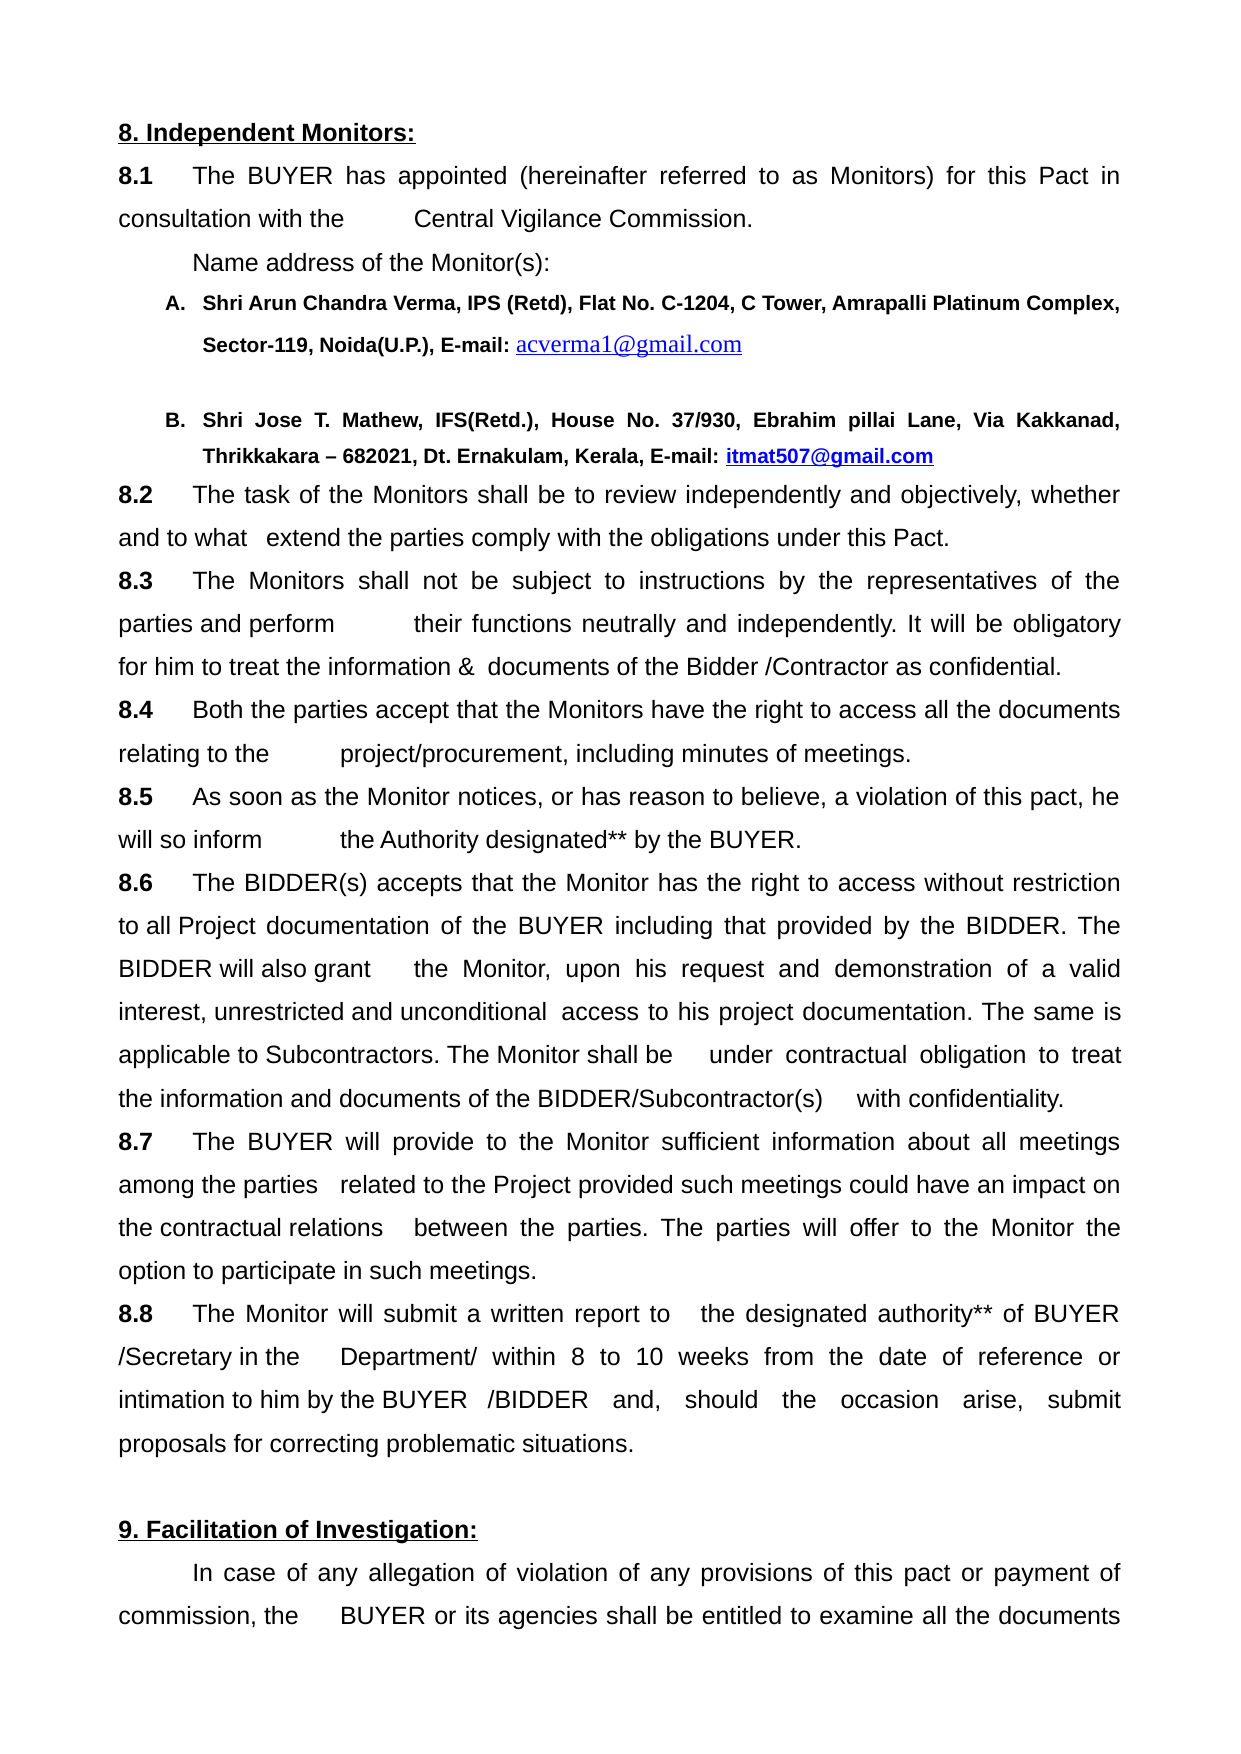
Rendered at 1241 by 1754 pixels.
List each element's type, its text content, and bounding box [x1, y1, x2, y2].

text 8.2 The task of the Monitors shall be to review independently and objectively, whether and to what extend the parties comply with the obligations under this Pact. [118, 480, 1122, 552]
text 8.1 The BUYER has appointed (hereinafter referred to as Monitors) for this Pact in consultation with the Central Vigilance Commission. [118, 161, 1122, 233]
list Shri Arun Chandra Verma, IPS (Retd), Flat No. C-1204, C Tower, Amrapalli Platinum Complex, Sector-119, Noida(U.P.), E-mail: acverma1@gmail.com [165, 291, 1122, 358]
text Name address of the Monitor(s): [118, 247, 1122, 276]
text 8.4 Both the parties accept that the Monitors have the right to access all the documents relating to the project/procurement, including minutes of meetings. [118, 696, 1122, 767]
text 8.7 The BUYER will provide to the Monitor sufficient information about all meetings among the parties related to the Project provided such meetings could have an impact on the contractual relations between the parties. The parties will offer to the Monitor the option to participate in such meetings. [118, 1127, 1122, 1285]
text 9. Facilitation of Investigation: [118, 1515, 1122, 1544]
text 8.6 The BIDDER(s) accepts that the Monitor has the right to access without restriction to all Project documentation of the BUYER including that provided by the BIDDER. The BIDDER will also grant the Monitor, upon his request and demonstration of a valid interest, unrestricted and unconditional access to his project documentation. The same is applicable to Subcontractors. The Monitor shall be under contractual obligation to treat the information and documents of the BIDDER/Subcontractor(s) with confidentiality. [118, 868, 1122, 1112]
text 8. Independent Monitors: [118, 118, 1122, 147]
list Shri Jose T. Mathew, IFS(Retd.), House No. 37/930, Ebrahim pillai Lane, Via Kakkanad, Thrikkakara – 682021, Dt. Ernakulam, Kerala, E-mail: itmat507@gmail.com [165, 408, 1122, 468]
text In case of any allegation of violation of any provisions of this pact or payment of commission, the BUYER or its agencies shall be entitled to examine all the documents [118, 1558, 1122, 1630]
text 8.5 As soon as the Monitor notices, or has reason to believe, a violation of this pact, he will so inform the Authority designated** by the BUYER. [118, 782, 1122, 854]
text 8.8 The Monitor will submit a written report to the designated authority** of BUYER /Secretary in the Department/ within 8 to 10 weeks from the date of reference or intimation to him by the BUYER /BIDDER and, should the occasion arise, submit proposals for correcting problematic situations. [118, 1299, 1122, 1457]
text 8.3 The Monitors shall not be subject to instructions by the representatives of the parties and perform their functions neutrally and independently. It will be obligatory for him to treat the information & documents of the Bidder /Contractor as confidential. [118, 566, 1122, 681]
